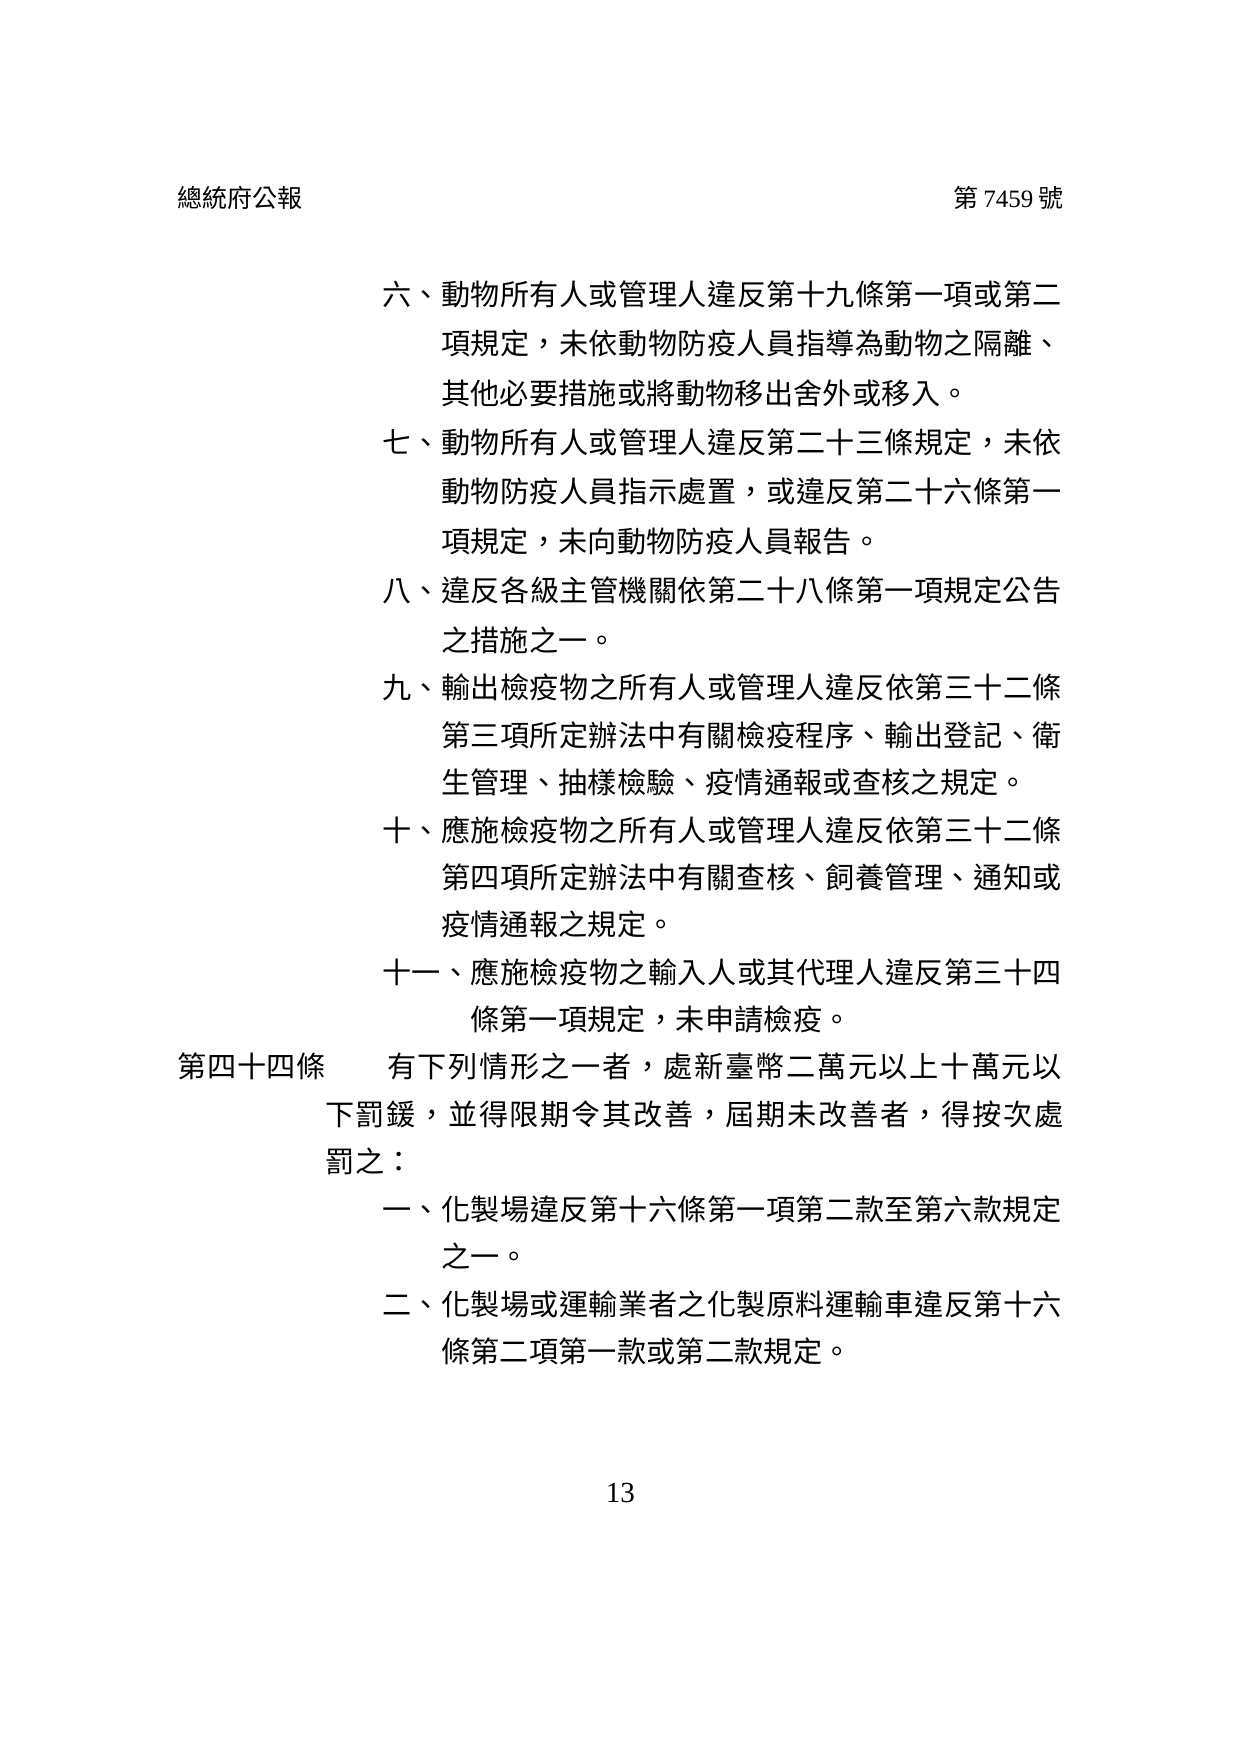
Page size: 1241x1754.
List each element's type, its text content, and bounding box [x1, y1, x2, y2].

text 第四十四條 有下列情形之一者，處新臺幣二萬元以上十萬元以下罰鍰，並得限期令其改善，屆期未改善者，得按次處罰之： [177, 1040, 1063, 1182]
text 十、應施檢疫物之所有人或管理人違反依第三十二條第四項所定辦法中有關查核、飼養管理、通知或疫情通報之規定。 [382, 803, 1063, 945]
text 一、化製場違反第十六條第一項第二款至第六款規定之一。 [382, 1182, 1063, 1277]
text 九、輸出檢疫物之所有人或管理人違反依第三十二條第三項所定辦法中有關檢疫程序、輸出登記、衛生管理、抽樣檢驗、疫情通報或查核之規定。 [382, 661, 1063, 803]
text 十一、應施檢疫物之輸入人或其代理人違反第三十四條第一項規定，未申請檢疫。 [382, 945, 1063, 1040]
text 七、動物所有人或管理人違反第二十三條規定，未依動物防疫人員指示處置，或違反第二十六條第一項規定，未向動物防疫人員報告。 [382, 414, 1063, 562]
text 六、動物所有人或管理人違反第十九條第一項或第二項規定，未依動物防疫人員指導為動物之隔離、其他必要措施或將動物移出舍外或移入。 [382, 266, 1063, 414]
text 八、違反各級主管機關依第二十八條第一項規定公告之措施之一。 [382, 562, 1063, 661]
text 二、化製場或運輸業者之化製原料運輸車違反第十六條第二項第一款或第二款規定。 [382, 1277, 1063, 1372]
